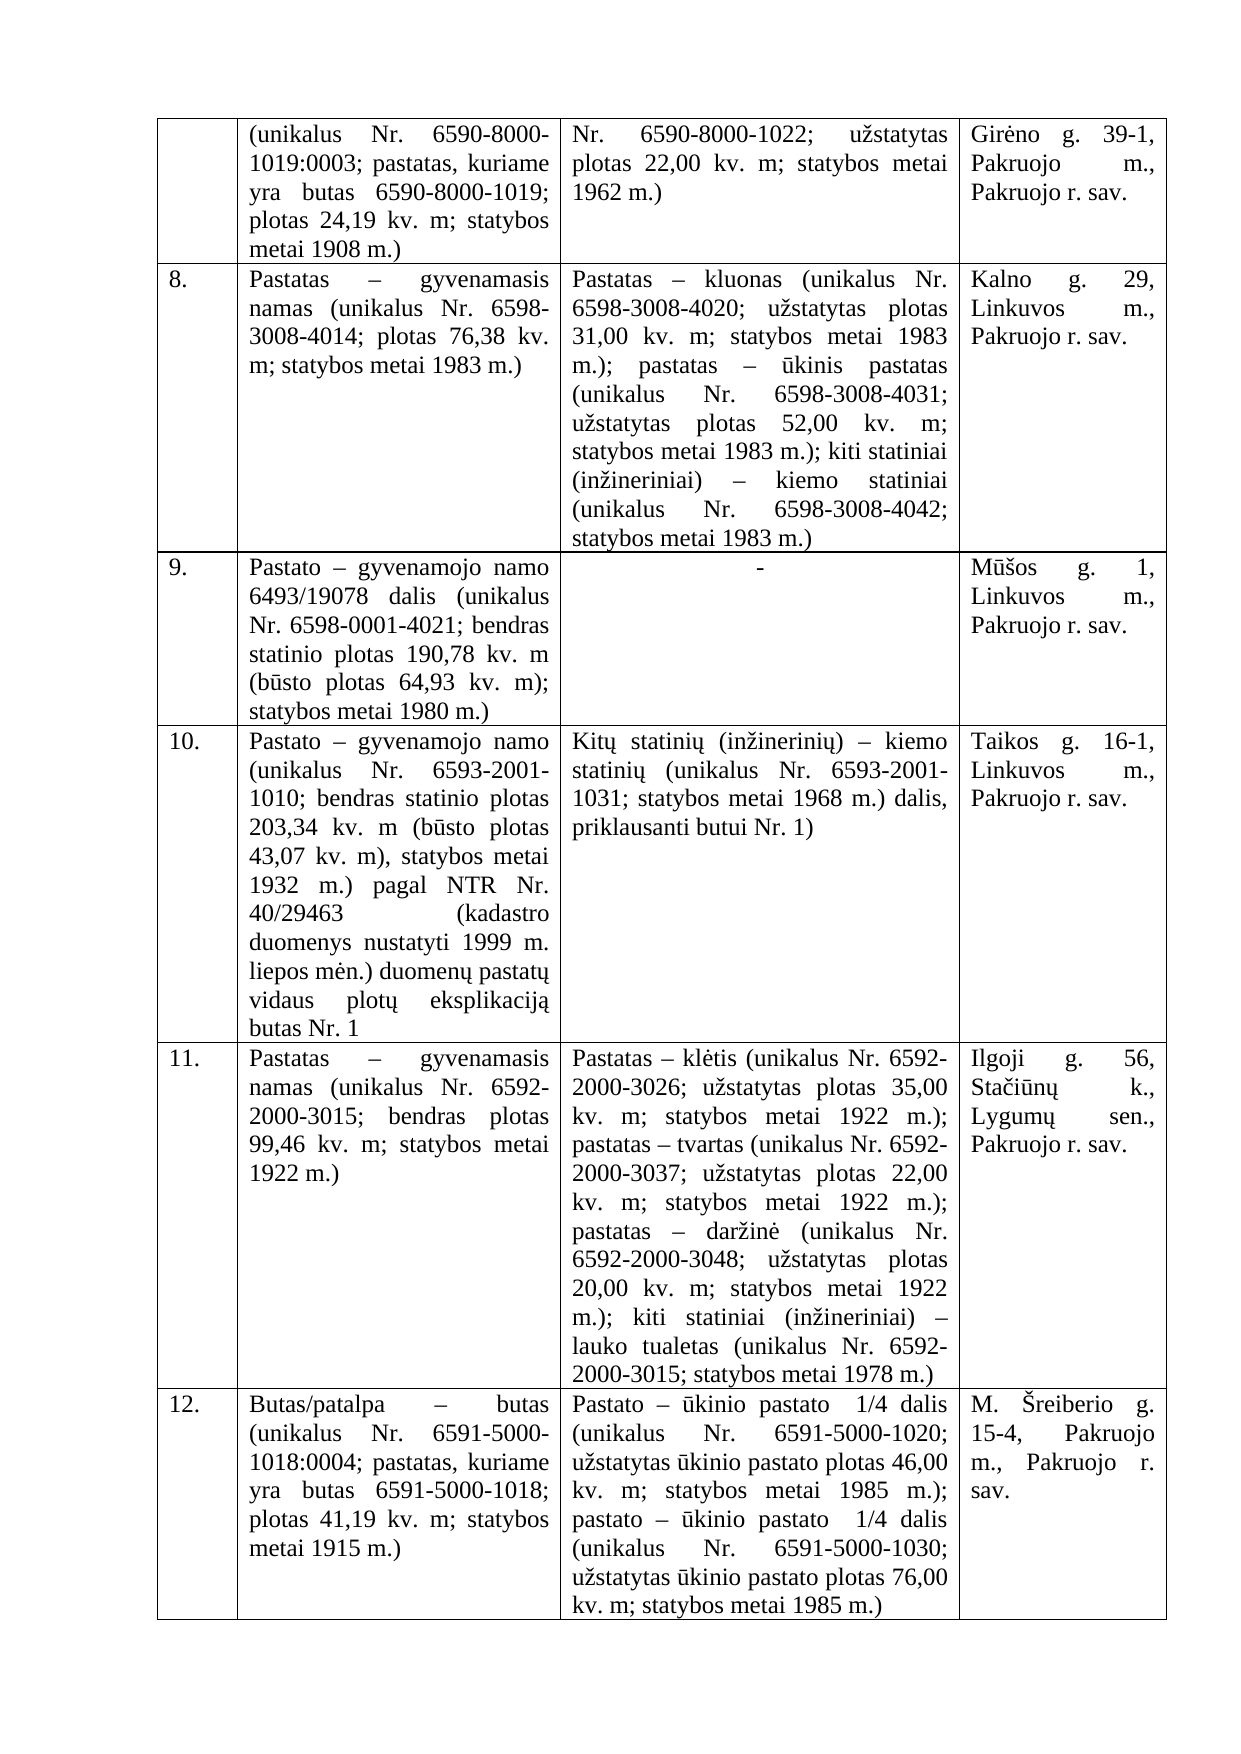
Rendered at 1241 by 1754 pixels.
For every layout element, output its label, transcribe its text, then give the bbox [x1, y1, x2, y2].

table_cell 10. [158, 726, 237, 1042]
table_cell Pastatas – gyvenamasis namas (unikalus Nr. 6598-3008-4014; plotas 76,38 kv. m; statybos metai 1983 m.) [238, 264, 560, 551]
table_cell 11. [158, 1043, 237, 1388]
table_cell (unikalus Nr. 6590-8000-1019:0003; pastatas, kuriame yra butas 6590-8000-1019; plotas 24,19 kv. m; statybos metai 1908 m.) [238, 119, 560, 263]
table_cell 12. [158, 1389, 237, 1619]
table_cell Pastatas – kluonas (unikalus Nr. 6598-3008-4020; užstatytas plotas 31,00 kv. m; statybos metai 1983 m.); pastatas – ūkinis pastatas (unikalus Nr. 6598-3008-4031; užstatytas plotas 52,00 kv. m; statybos metai 1983 m.); kiti statiniai (inžineriniai) – kiemo statiniai (unikalus Nr. 6598-3008-4042; statybos metai 1983 m.) [561, 264, 959, 551]
table_cell 9. [158, 553, 237, 725]
table_cell Pastato – ūkinio pastato 1/4 dalis (unikalus Nr. 6591-5000-1020; užstatytas ūkinio pastato plotas 46,00 kv. m; statybos metai 1985 m.); pastato – ūkinio pastato 1/4 dalis (unikalus Nr. 6591-5000-1030; užstatytas ūkinio pastato plotas 76,00 kv. m; statybos metai 1985 m.) [561, 1389, 959, 1619]
table_cell Pastatas – gyvenamasis namas (unikalus Nr. 6592-2000-3015; bendras plotas 99,46 kv. m; statybos metai 1922 m.) [238, 1043, 560, 1388]
table_cell Ilgoji g. 56, Stačiūnų k., Lygumų sen., Pakruojo r. sav. [960, 1043, 1166, 1388]
table_cell Taikos g. 16-1, Linkuvos m., Pakruojo r. sav. [960, 726, 1166, 1042]
table_cell Pastatas – klėtis (unikalus Nr. 6592-2000-3026; užstatytas plotas 35,00 kv. m; statybos metai 1922 m.); pastatas – tvartas (unikalus Nr. 6592-2000-3037; užstatytas plotas 22,00 kv. m; statybos metai 1922 m.); pastatas – daržinė (unikalus Nr. 6592-2000-3048; užstatytas plotas 20,00 kv. m; statybos metai 1922 m.); kiti statiniai (inžineriniai) – lauko tualetas (unikalus Nr. 6592-2000-3015; statybos metai 1978 m.) [561, 1043, 959, 1388]
table_cell [158, 119, 237, 263]
table_cell M. Šreiberio g. 15-4, Pakruojo m., Pakruojo r. sav. [960, 1389, 1166, 1619]
table_cell Mūšos g. 1, Linkuvos m., Pakruojo r. sav. [960, 553, 1166, 725]
table_cell Girėno g. 39-1, Pakruojo m., Pakruojo r. sav. [960, 119, 1166, 263]
table_cell Kalno g. 29, Linkuvos m., Pakruojo r. sav. [960, 264, 1166, 551]
table_cell Butas/patalpa – butas (unikalus Nr. 6591-5000-1018:0004; pastatas, kuriame yra butas 6591-5000-1018; plotas 41,19 kv. m; statybos metai 1915 m.) [238, 1389, 560, 1619]
table_cell Nr. 6590-8000-1022; užstatytas plotas 22,00 kv. m; statybos metai 1962 m.) [561, 119, 959, 263]
table_cell Pastato – gyvenamojo namo 6493/19078 dalis (unikalus Nr. 6598-0001-4021; bendras statinio plotas 190,78 kv. m (būsto plotas 64,93 kv. m); statybos metai 1980 m.) [238, 553, 560, 725]
table_cell Pastato – gyvenamojo namo (unikalus Nr. 6593-2001-1010; bendras statinio plotas 203,34 kv. m (būsto plotas 43,07 kv. m), statybos metai 1932 m.) pagal NTR Nr. 40/29463 (kadastro duomenys nustatyti 1999 m. liepos mėn.) duomenų pastatų vidaus plotų eksplikaciją butas Nr. 1 [238, 726, 560, 1042]
table_cell 8. [158, 264, 237, 551]
table_cell Kitų statinių (inžinerinių) – kiemo statinių (unikalus Nr. 6593-2001-1031; statybos metai 1968 m.) dalis, priklausanti butui Nr. 1) [561, 726, 959, 1042]
table_cell - [561, 553, 959, 725]
